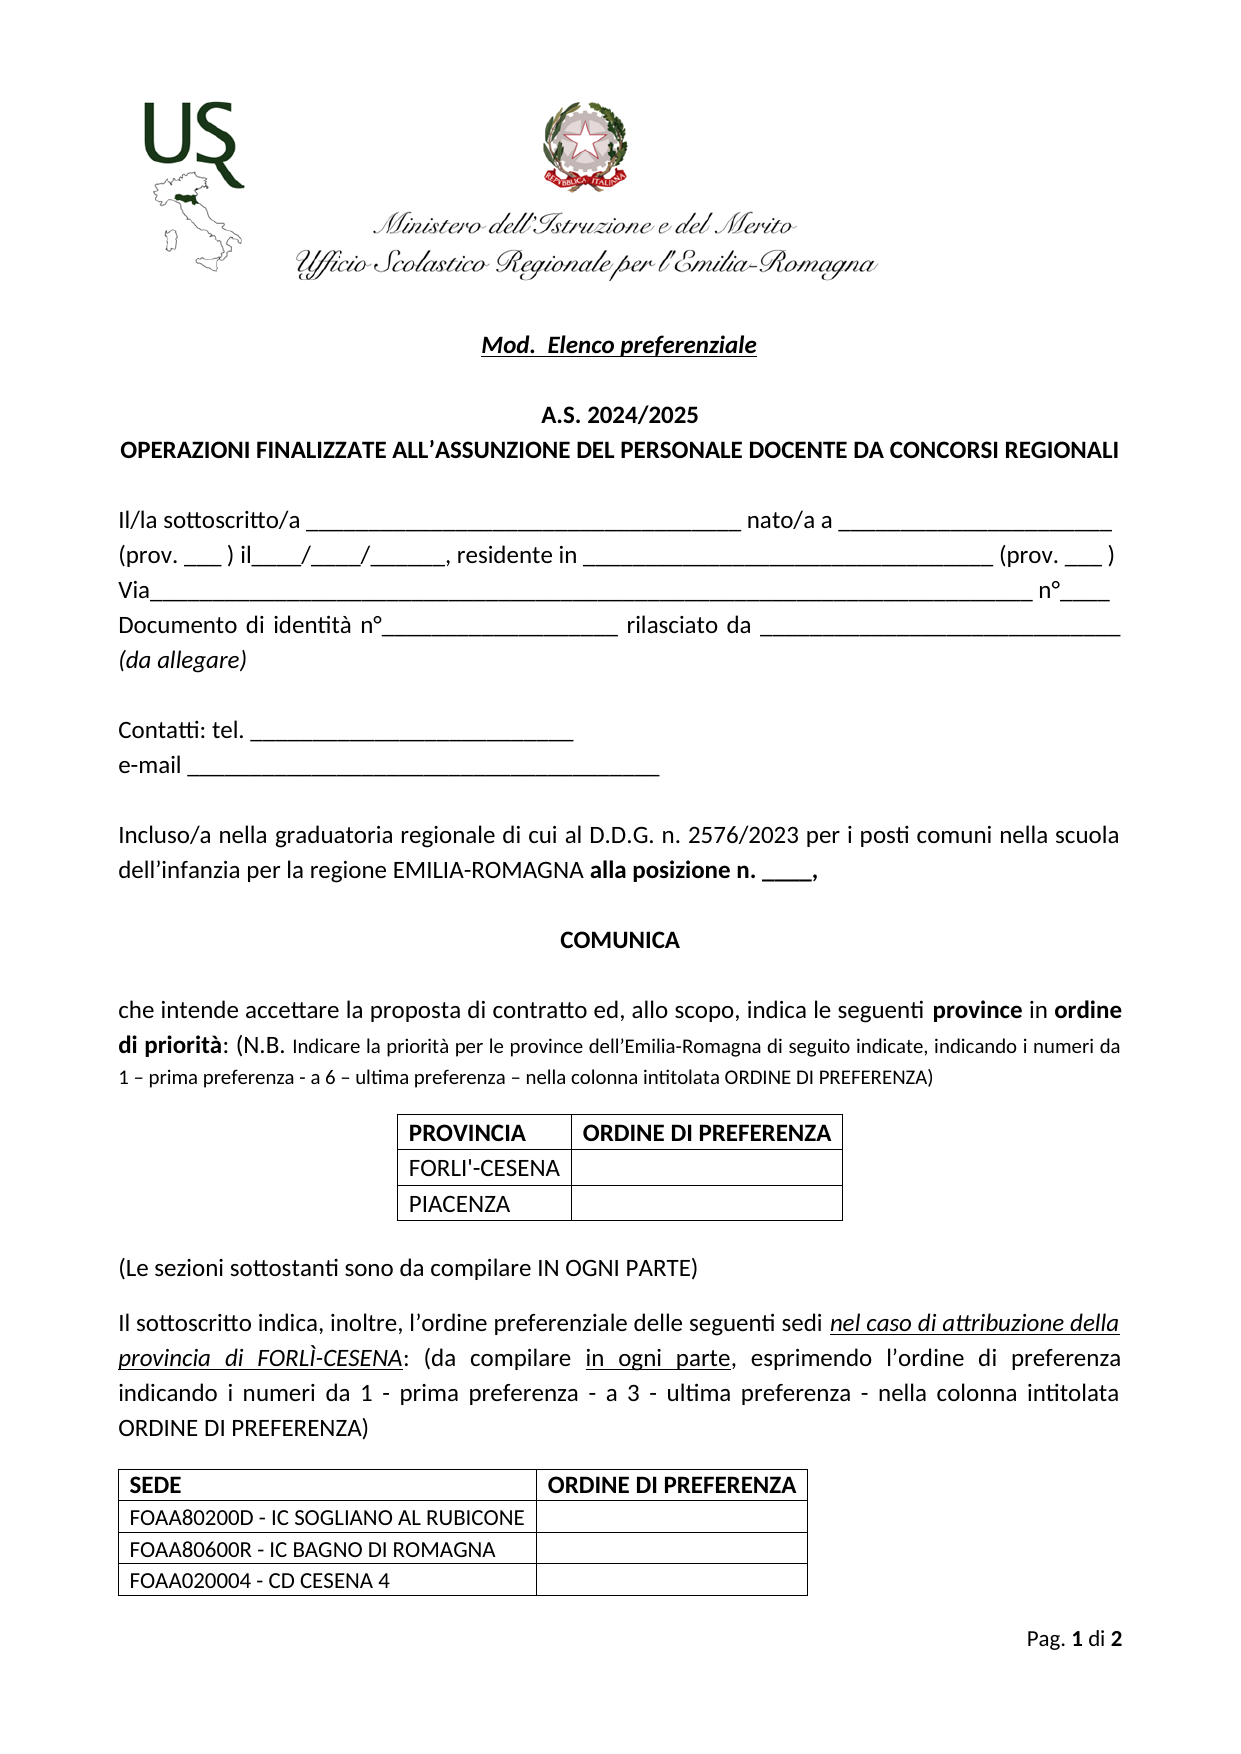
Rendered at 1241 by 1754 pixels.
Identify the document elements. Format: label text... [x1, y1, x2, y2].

table_cell [537, 1533, 807, 1563]
table_cell [572, 1186, 842, 1220]
text COMUNICA [118, 925, 1122, 955]
text A.S. 2024/2025 [118, 400, 1122, 430]
text e-mail ______________________________________ [118, 750, 1122, 780]
table_cell [537, 1564, 807, 1595]
text che intende accettare la proposta di contratto ed, allo scopo, indica le seguenti province in ordine di priorità: (N.B. Indicare la priorità per le province dell’Emilia-Romagna di seguito indicate, indicando i numeri da 1 – prima preferenza - a 6 – ultima preferenza – nella colonna intitolata ORDINE DI PREFERENZA) [118, 995, 1122, 1089]
text Contatti: tel. __________________________ [118, 715, 1122, 745]
table_cell [572, 1150, 842, 1185]
table_header ORDINE DI PREFERENZA [537, 1470, 807, 1500]
text (Le sezioni sottostanti sono da compilare IN OGNI PARTE) [118, 1252, 1122, 1282]
text Documento di identità n°___________________ rilasciato da _____________________________ (da allegare) [118, 610, 1122, 675]
text Incluso/a nella graduatoria regionale di cui al D.D.G. n. 2576/2023 per i posti comuni nella scuola dell’infanzia per la regione EMILIA-ROMAGNA alla posizione n. ____, [118, 820, 1122, 885]
text Via_______________________________________________________________________ n°____ [118, 575, 1122, 605]
table_cell PIACENZA [398, 1186, 571, 1220]
table_cell FOAA80600R - IC BAGNO DI ROMAGNA [119, 1533, 536, 1563]
table_cell FOAA020004 - CD CESENA 4 [119, 1564, 536, 1595]
table_header ORDINE DI PREFERENZA [572, 1115, 842, 1149]
text OPERAZIONI FINALIZZATE ALL’ASSUNZIONE DEL PERSONALE DOCENTE DA CONCORSI REGIONALI [118, 435, 1122, 465]
table_cell FOAA80200D - IC SOGLIANO AL RUBICONE [119, 1501, 536, 1532]
text Mod. Elenco preferenziale [118, 330, 1122, 360]
text (prov. ___ ) il____/____/______, residente in _________________________________ (prov. ___ ) [118, 540, 1122, 570]
table_header PROVINCIA [398, 1115, 571, 1149]
text Il sottoscritto indica, inoltre, l’ordine preferenziale delle seguenti sedi nel caso di attribuzione della provincia di FORLÌ-CESENA: (da compilare in ogni parte, esprimendo l’ordine di preferenza indicando i numeri da 1 - prima preferenza - a 3 - ultima preferenza - nella colonna intitolata ORDINE DI PREFERENZA) [118, 1308, 1122, 1443]
table_cell FORLI'-CESENA [398, 1150, 571, 1185]
text Il/la sottoscritto/a ___________________________________ nato/a a ______________________ [118, 505, 1122, 535]
table_header SEDE [119, 1470, 536, 1500]
table_cell [537, 1501, 807, 1532]
